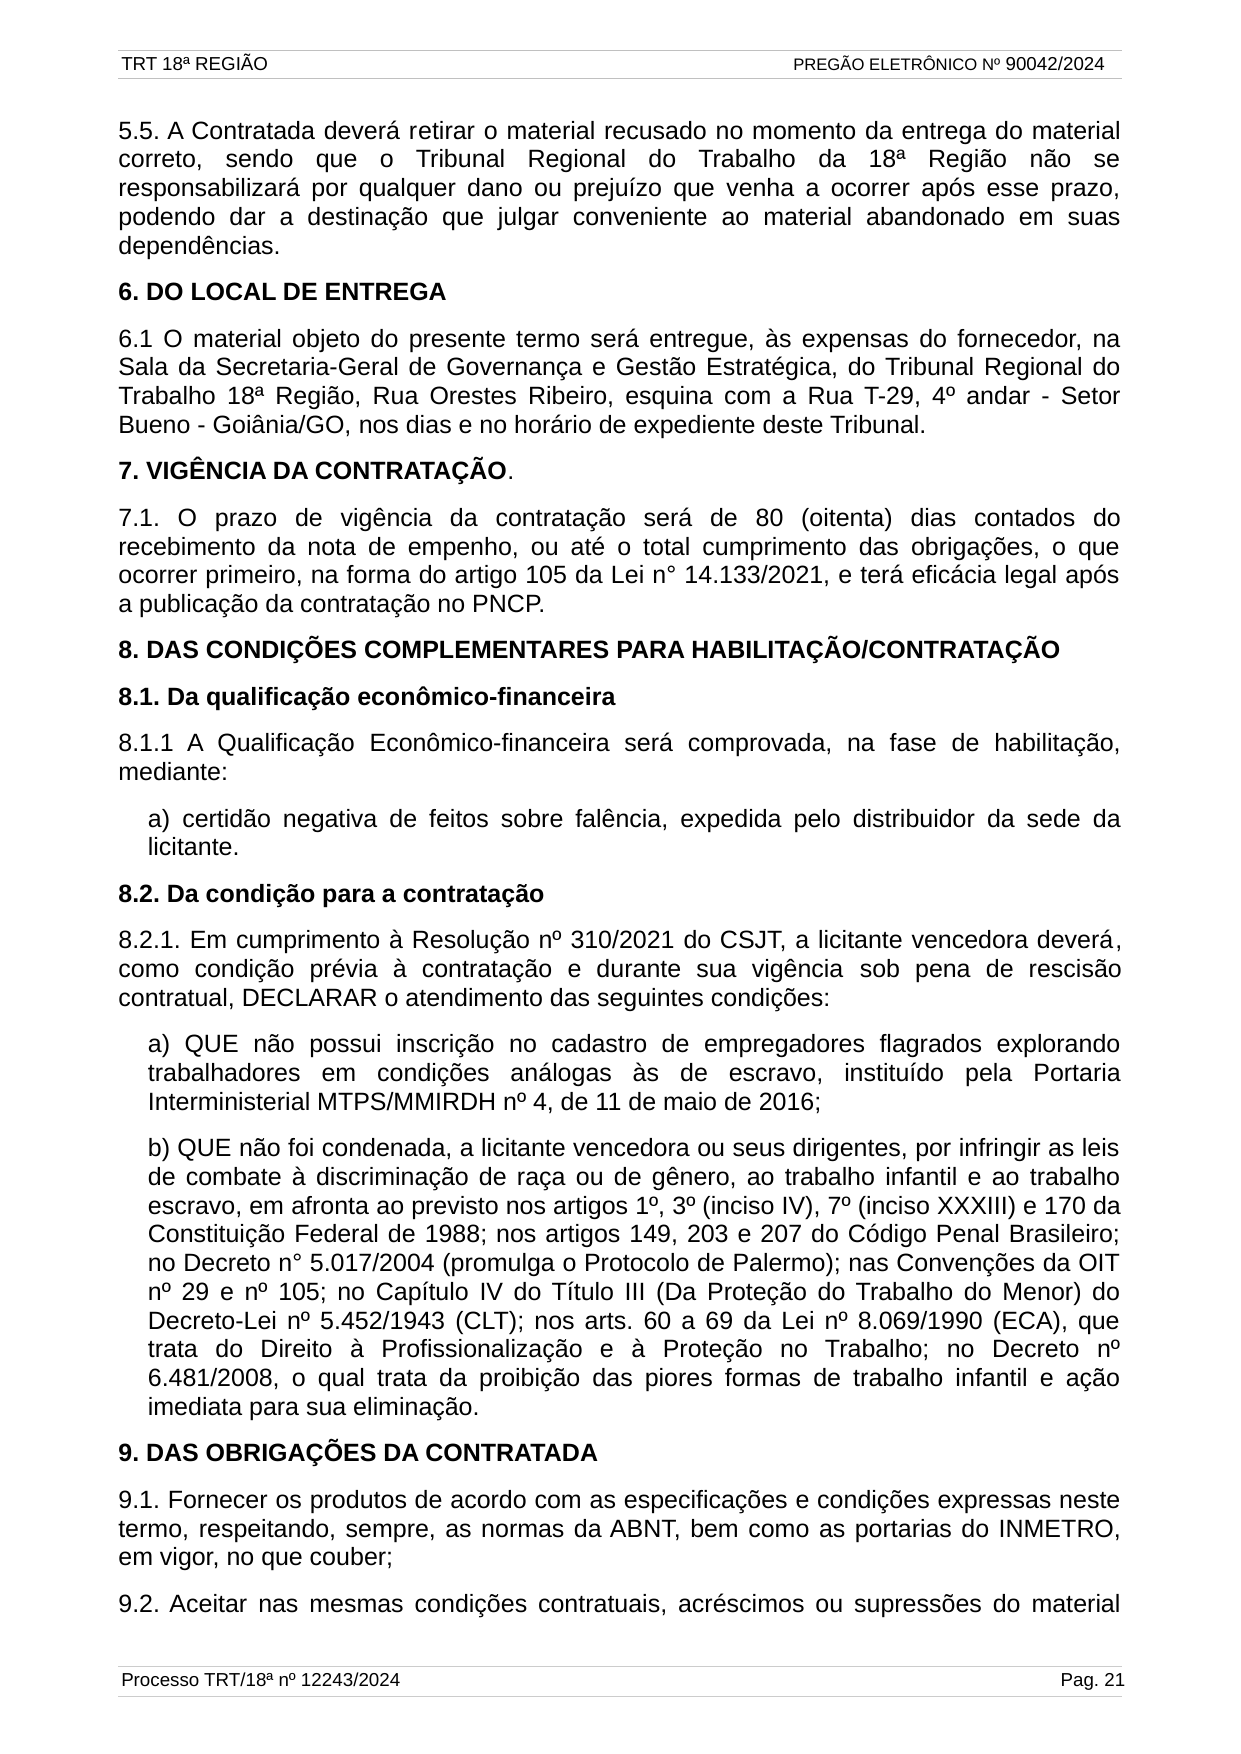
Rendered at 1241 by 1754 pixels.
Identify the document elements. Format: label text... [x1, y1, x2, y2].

text 8.2.1. Em cumprimento à Resolução nº 310/2021 do CSJT, a licitante vencedora deverá, como condição prévia à contratação e durante sua vigência sob pena de rescisão contratual, DECLARAR o atendimento das seguintes condições: [118, 925, 1122, 1011]
text a) QUE não possui inscrição no cadastro de empregadores flagrados explorando trabalhadores em condições análogas às de escravo, instituído pela Portaria Interministerial MTPS/MMIRDH nº 4, de 11 de maio de 2016; [148, 1029, 1122, 1115]
text 6. DO LOCAL DE ENTREGA [118, 277, 1122, 306]
text 8.2. Da condição para a contratação [118, 879, 1122, 907]
text 9.1. Fornecer os produtos de acordo com as especificações e condições expressas neste termo, respeitando, sempre, as normas da ABNT, bem como as portarias do INMETRO, em vigor, no que couber; [118, 1485, 1122, 1571]
text 7.1. O prazo de vigência da contratação será de 80 (oitenta) dias contados do recebimento da nota de empenho, ou até o total cumprimento das obrigações, o que ocorrer primeiro, na forma do artigo 105 da Lei n° 14.133/2021, e terá eficácia legal após a publicação da contratação no PNCP. [118, 503, 1122, 618]
text 6.1 O material objeto do presente termo será entregue, às expensas do fornecedor, na Sala da Secretaria-Geral de Governança e Gestão Estratégica, do Tribunal Regional do Trabalho 18ª Região, Rua Orestes Ribeiro, esquina com a Rua T-29, 4º andar - Setor Bueno - Goiânia/GO, nos dias e no horário de expediente deste Tribunal. [118, 323, 1122, 438]
text 8.1. Da qualificação econômico-financeira [118, 682, 1122, 711]
text b) QUE não foi condenada, a licitante vencedora ou seus dirigentes, por infringir as leis de combate à discriminação de raça ou de gênero, ao trabalho infantil e ao trabalho escravo, em afronta ao previsto nos artigos 1º, 3º (inciso IV), 7º (inciso XXXIII) e 170 da Constituição Federal de 1988; nos artigos 149, 203 e 207 do Código Penal Brasileiro; no Decreto n° 5.017/2004 (promulga o Protocolo de Palermo); nas Convenções da OIT nº 29 e nº 105; no Capítulo IV do Título III (Da Proteção do Trabalho do Menor) do Decreto-Lei nº 5.452/1943 (CLT); nos arts. 60 a 69 da Lei nº 8.069/1990 (ECA), que trata do Direito à Profissionalização e à Proteção no Trabalho; no Decreto nº 6.481/2008, o qual trata da proibição das piores formas de trabalho infantil e ação imediata para sua eliminação. [148, 1133, 1122, 1421]
text 9.2. Aceitar nas mesmas condições contratuais, acréscimos ou supressões do material [118, 1589, 1122, 1617]
text 8.1.1 A Qualificação Econômico-financeira será comprovada, na fase de habilitação, mediante: [118, 728, 1122, 786]
text 5.5. A Contratada deverá retirar o material recusado no momento da entrega do material correto, sendo que o Tribunal Regional do Trabalho da 18ª Região não se responsabilizará por qualquer dano ou prejuízo que venha a ocorrer após esse prazo, podendo dar a destinação que julgar conveniente ao material abandonado em suas dependências. [118, 116, 1122, 259]
text 8. DAS CONDIÇÕES COMPLEMENTARES PARA HABILITAÇÃO/CONTRATAÇÃO [118, 635, 1122, 664]
text 9. DAS OBRIGAÇÕES DA CONTRATADA [118, 1438, 1122, 1467]
text a) certidão negativa de feitos sobre falência, expedida pelo distribuidor da sede da licitante. [148, 803, 1122, 861]
text 7. VIGÊNCIA DA CONTRATAÇÃO. [118, 456, 1122, 485]
